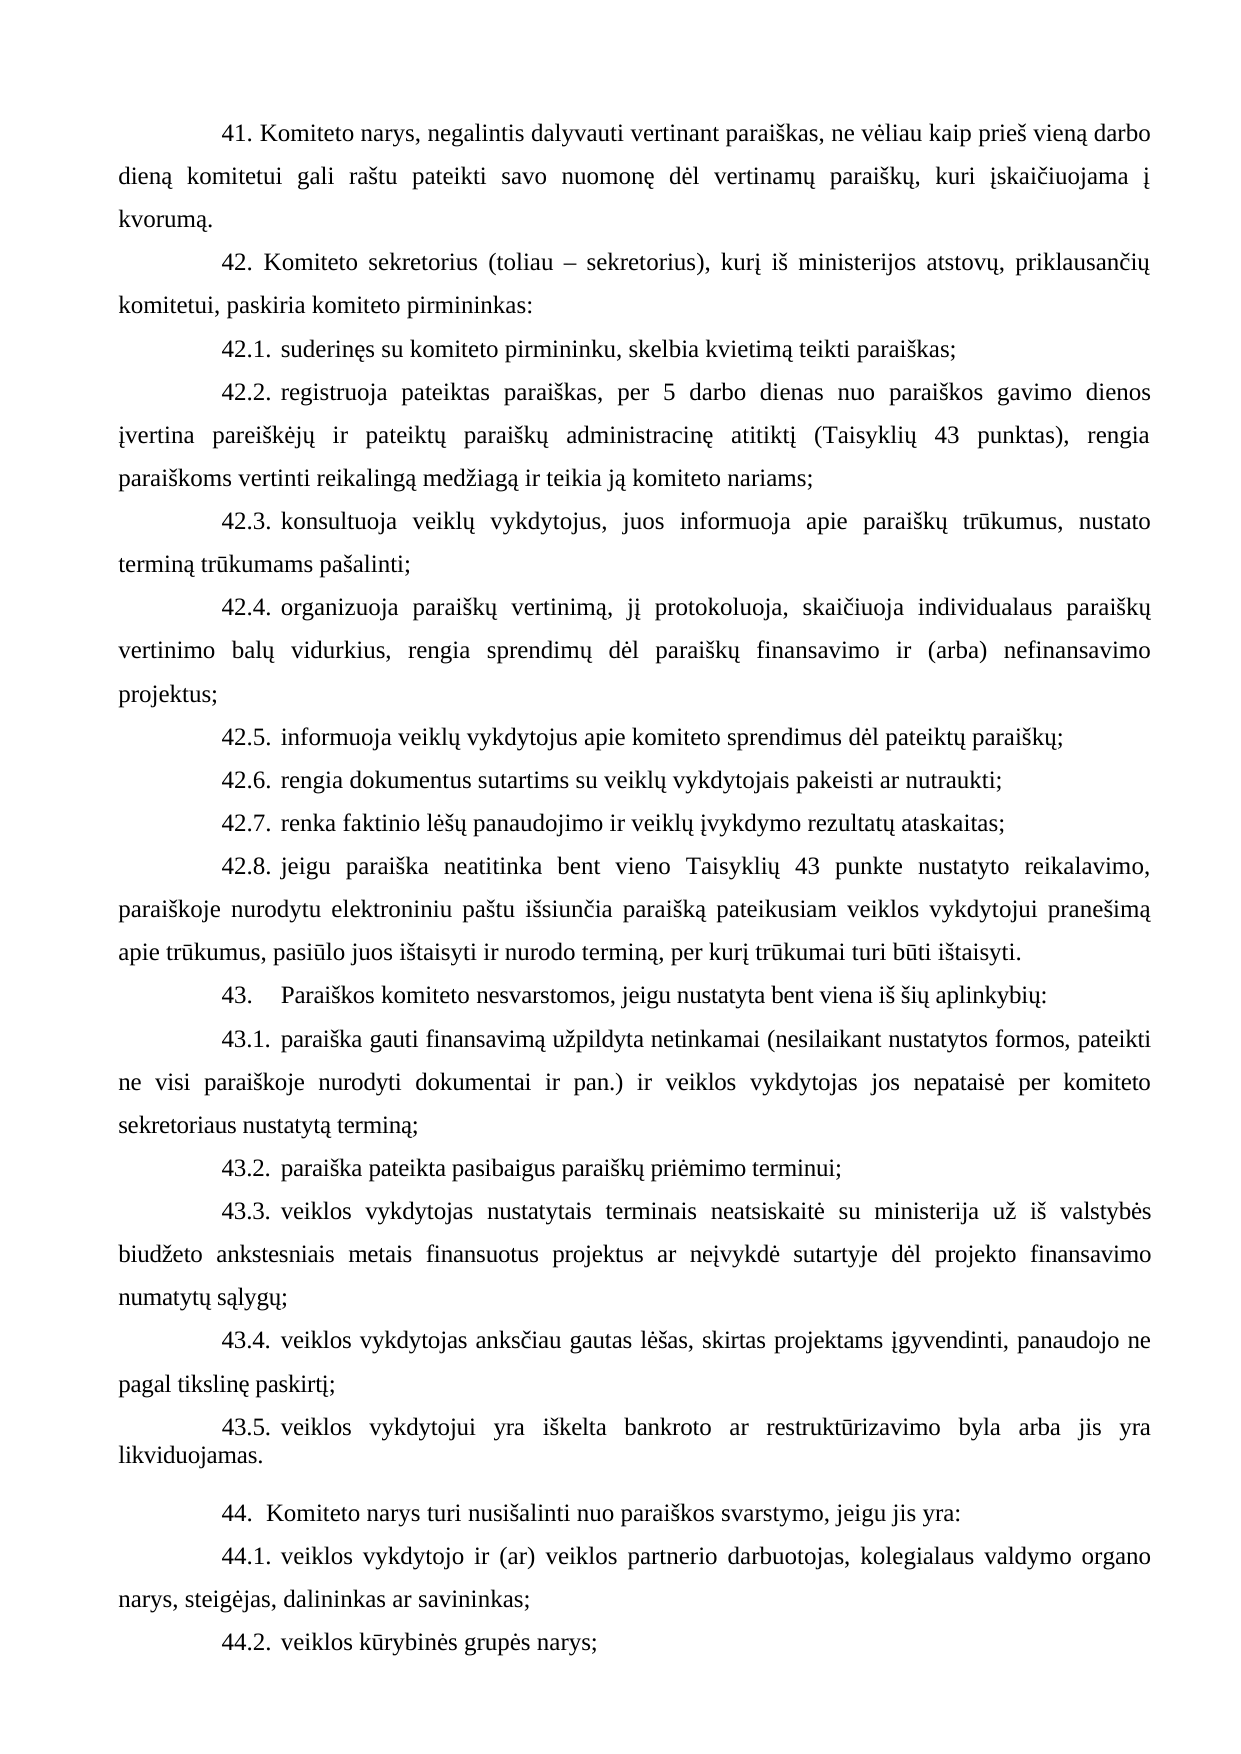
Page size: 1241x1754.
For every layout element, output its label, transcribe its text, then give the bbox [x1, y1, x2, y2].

text 43.2. paraiška pateikta pasibaigus paraiškų priėmimo terminui; [118, 1153, 1152, 1182]
text 42.4. organizuoja paraiškų vertinimą, jį protokoluoja, skaičiuoja individualaus paraiškų vertinimo balų vidurkius, rengia sprendimų dėl paraiškų finansavimo ir (arba) nefinansavimo projektus; [118, 592, 1152, 707]
text 43.4. veiklos vykdytojas anksčiau gautas lėšas, skirtas projektams įgyvendinti, panaudojo ne pagal tikslinę paskirtį; [118, 1326, 1152, 1397]
text 42.7. renka faktinio lėšų panaudojimo ir veiklų įvykdymo rezultatų ataskaitas; [118, 808, 1152, 837]
text 42.6. rengia dokumentus sutartims su veiklų vykdytojais pakeisti ar nutraukti; [118, 765, 1152, 794]
text 43.1. paraiška gauti finansavimą užpildyta netinkamai (nesilaikant nustatytos formos, pateikti ne visi paraiškoje nurodyti dokumentai ir pan.) ir veiklos vykdytojas jos nepataisė per komiteto sekretoriaus nustatytą terminą; [118, 1024, 1152, 1139]
text 42. Komiteto sekretorius (toliau – sekretorius), kurį iš ministerijos atstovų, priklausančių komitetui, paskiria komiteto pirmininkas: [118, 247, 1152, 319]
text 42.2. registruoja pateiktas paraiškas, per 5 darbo dienas nuo paraiškos gavimo dienos įvertina pareiškėjų ir pateiktų paraiškų administracinę atitiktį (Taisyklių 43 punktas), rengia paraiškoms vertinti reikalingą medžiagą ir teikia ją komiteto nariams; [118, 377, 1152, 492]
text 44. Komiteto narys turi nusišalinti nuo paraiškos svarstymo, jeigu jis yra: [118, 1498, 1152, 1527]
text 43.3. veiklos vykdytojas nustatytais terminais neatsiskaitė su ministerija už iš valstybės biudžeto ankstesniais metais finansuotus projektus ar neįvykdė sutartyje dėl projekto finansavimo numatytų sąlygų; [118, 1196, 1152, 1311]
text 44.2. veiklos kūrybinės grupės narys; [118, 1627, 1152, 1656]
text 41. Komiteto narys, negalintis dalyvauti vertinant paraiškas, ne vėliau kaip prieš vieną darbo dieną komitetui gali raštu pateikti savo nuomonę dėl vertinamų paraiškų, kuri įskaičiuojama į kvorumą. [118, 118, 1152, 233]
text 42.1. suderinęs su komiteto pirmininku, skelbia kvietimą teikti paraiškas; [118, 334, 1152, 362]
text 43. Paraiškos komiteto nesvarstomos, jeigu nustatyta bent viena iš šių aplinkybių: [118, 981, 1152, 1009]
text 44.1. veiklos vykdytojo ir (ar) veiklos partnerio darbuotojas, kolegialaus valdymo organo narys, steigėjas, dalininkas ar savininkas; [118, 1541, 1152, 1613]
text 42.3. konsultuoja veiklų vykdytojus, juos informuoja apie paraiškų trūkumus, nustato terminą trūkumams pašalinti; [118, 506, 1152, 578]
text 42.8. jeigu paraiška neatitinka bent vieno Taisyklių 43 punkte nustatyto reikalavimo, paraiškoje nurodytu elektroniniu paštu išsiunčia paraišką pateikusiam veiklos vykdytojui pranešimą apie trūkumus, pasiūlo juos ištaisyti ir nurodo terminą, per kurį trūkumai turi būti ištaisyti. [118, 851, 1152, 966]
text 43.5. veiklos vykdytojui yra iškelta bankroto ar restruktūrizavimo byla arba jis yra likviduojamas. [118, 1412, 1152, 1469]
text 42.5. informuoja veiklų vykdytojus apie komiteto sprendimus dėl pateiktų paraiškų; [118, 722, 1152, 751]
